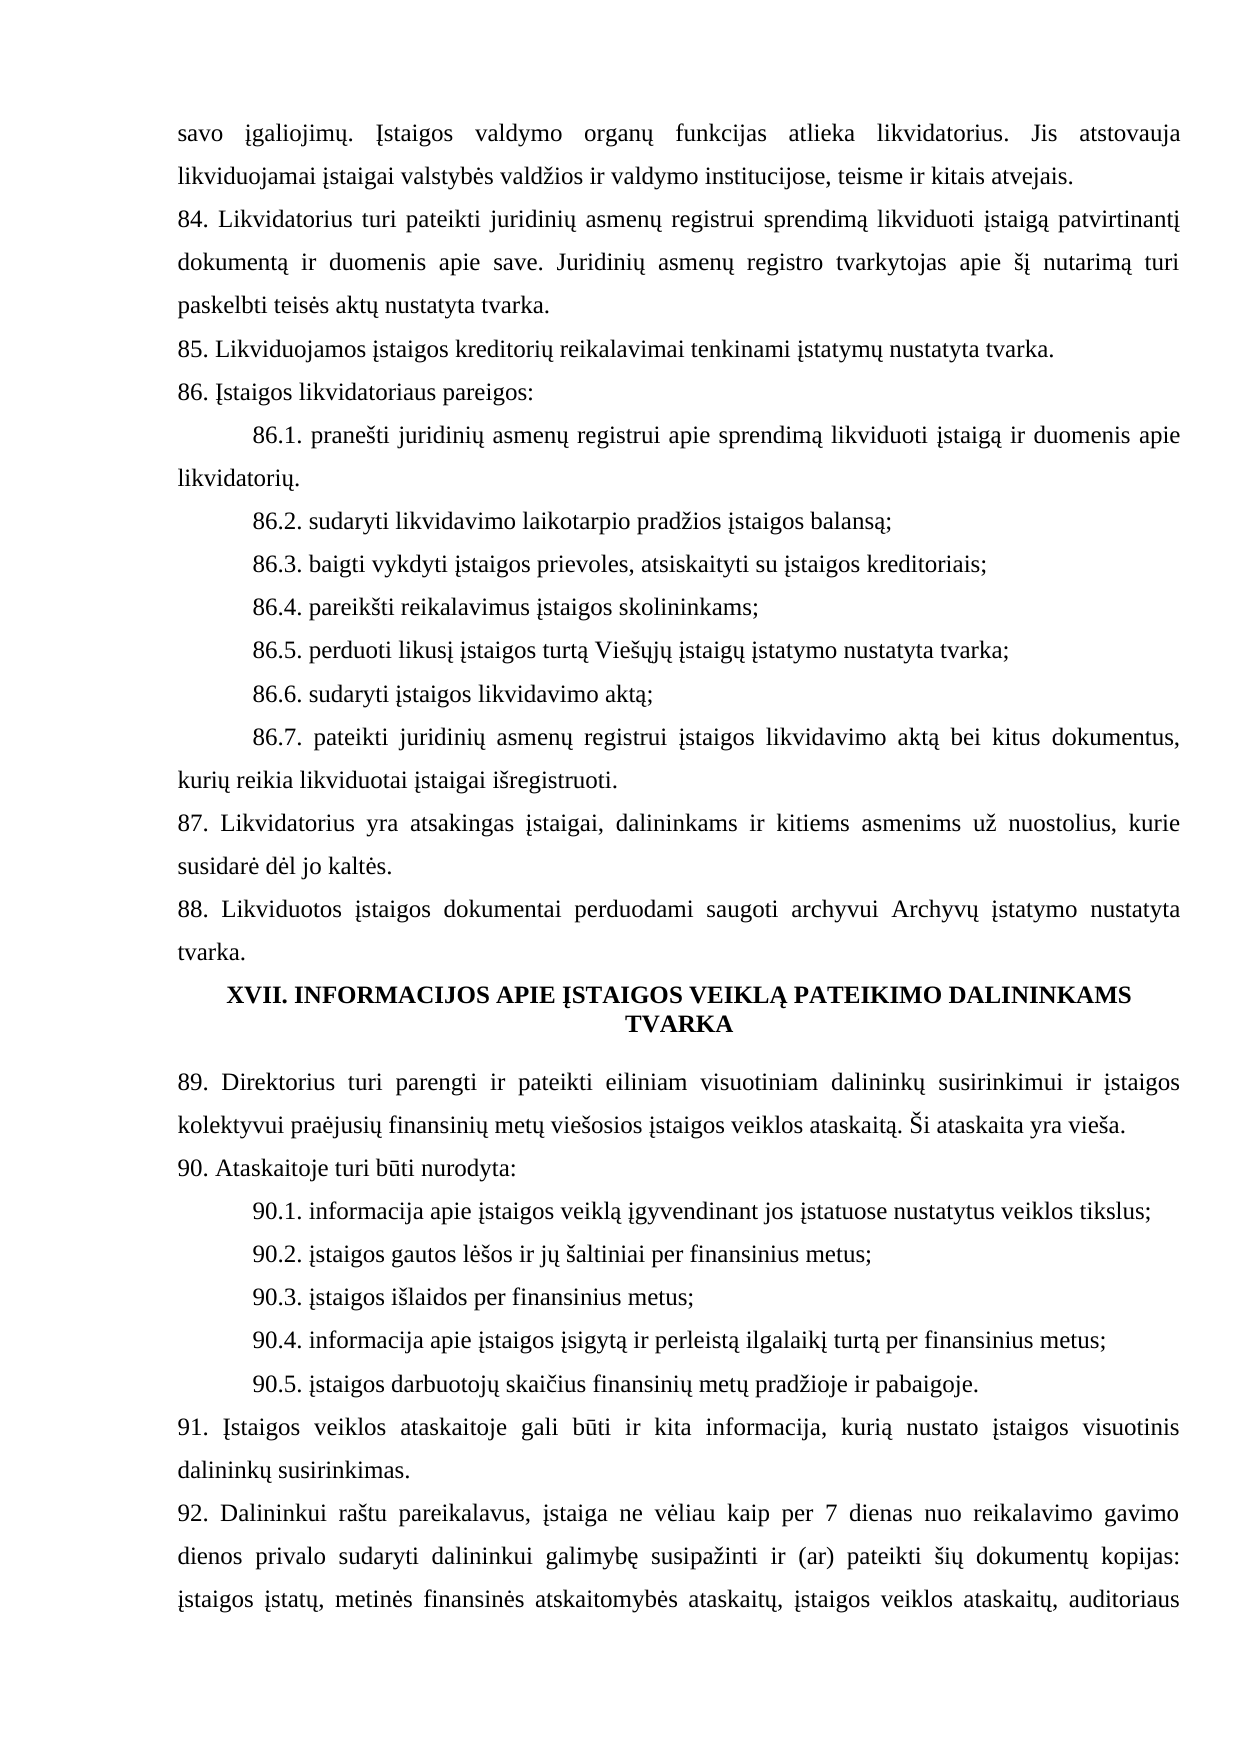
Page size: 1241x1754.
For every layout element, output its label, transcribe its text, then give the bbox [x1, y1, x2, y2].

text 85. Likviduojamos įstaigos kreditorių reikalavimai tenkinami įstatymų nustatyta tvarka. [177, 334, 1181, 362]
text 86.4. pareikšti reikalavimus įstaigos skolininkams; [177, 592, 1181, 621]
text 90.5. įstaigos darbuotojų skaičius finansinių metų pradžioje ir pabaigoje. [177, 1369, 1181, 1397]
text 84. Likvidatorius turi pateikti juridinių asmenų registrui sprendimą likviduoti įstaigą patvirtinantį dokumentą ir duomenis apie save. Juridinių asmenų registro tvarkytojas apie šį nutarimą turi paskelbti teisės aktų nustatyta tvarka. [177, 204, 1181, 319]
text XVII. INFORMACIJOS APIE ĮSTAIGOS VEIKLĄ PATEIKIMO DALININKAMS TVARKA [177, 981, 1181, 1038]
text 86. Įstaigos likvidatoriaus pareigos: [177, 377, 1181, 406]
text 91. Įstaigos veiklos ataskaitoje gali būti ir kita informacija, kurią nustato įstaigos visuotinis dalininkų susirinkimas. [177, 1412, 1181, 1484]
text 90.3. įstaigos išlaidos per finansinius metus; [177, 1282, 1181, 1311]
text 88. Likviduotos įstaigos dokumentai perduodami saugoti archyvui Archyvų įstatymo nustatyta tvarka. [177, 894, 1181, 966]
text 86.7. pateikti juridinių asmenų registrui įstaigos likvidavimo aktą bei kitus dokumentus, kurių reikia likviduotai įstaigai išregistruoti. [177, 722, 1181, 794]
text savo įgaliojimų. Įstaigos valdymo organų funkcijas atlieka likvidatorius. Jis atstovauja likviduojamai įstaigai valstybės valdžios ir valdymo institucijose, teisme ir kitais atvejais. [177, 118, 1181, 190]
text 90.4. informacija apie įstaigos įsigytą ir perleistą ilgalaikį turtą per finansinius metus; [177, 1326, 1181, 1354]
text 86.5. perduoti likusį įstaigos turtą Viešųjų įstaigų įstatymo nustatyta tvarka; [177, 636, 1181, 664]
text 92. Dalininkui raštu pareikalavus, įstaiga ne vėliau kaip per 7 dienas nuo reikalavimo gavimo dienos privalo sudaryti dalininkui galimybę susipažinti ir (ar) pateikti šių dokumentų kopijas: įstaigos įstatų, metinės finansinės atskaitomybės ataskaitų, įstaigos veiklos ataskaitų, auditoriaus [177, 1498, 1181, 1613]
text 89. Direktorius turi parengti ir pateikti eiliniam visuotiniam dalininkų susirinkimui ir įstaigos kolektyvui praėjusių finansinių metų viešosios įstaigos veiklos ataskaitą. Ši ataskaita yra vieša. [177, 1067, 1181, 1139]
text 86.2. sudaryti likvidavimo laikotarpio pradžios įstaigos balansą; [177, 506, 1181, 535]
text 90.2. įstaigos gautos lėšos ir jų šaltiniai per finansinius metus; [177, 1239, 1181, 1268]
text 86.6. sudaryti įstaigos likvidavimo aktą; [177, 679, 1181, 707]
text 87. Likvidatorius yra atsakingas įstaigai, dalininkams ir kitiems asmenims už nuostolius, kurie susidarė dėl jo kaltės. [177, 808, 1181, 880]
text 90.1. informacija apie įstaigos veiklą įgyvendinant jos įstatuose nustatytus veiklos tikslus; [177, 1196, 1181, 1225]
text 86.1. pranešti juridinių asmenų registrui apie sprendimą likviduoti įstaigą ir duomenis apie likvidatorių. [177, 420, 1181, 492]
text 90. Ataskaitoje turi būti nurodyta: [177, 1153, 1181, 1182]
text 86.3. baigti vykdyti įstaigos prievoles, atsiskaityti su įstaigos kreditoriais; [177, 549, 1181, 578]
